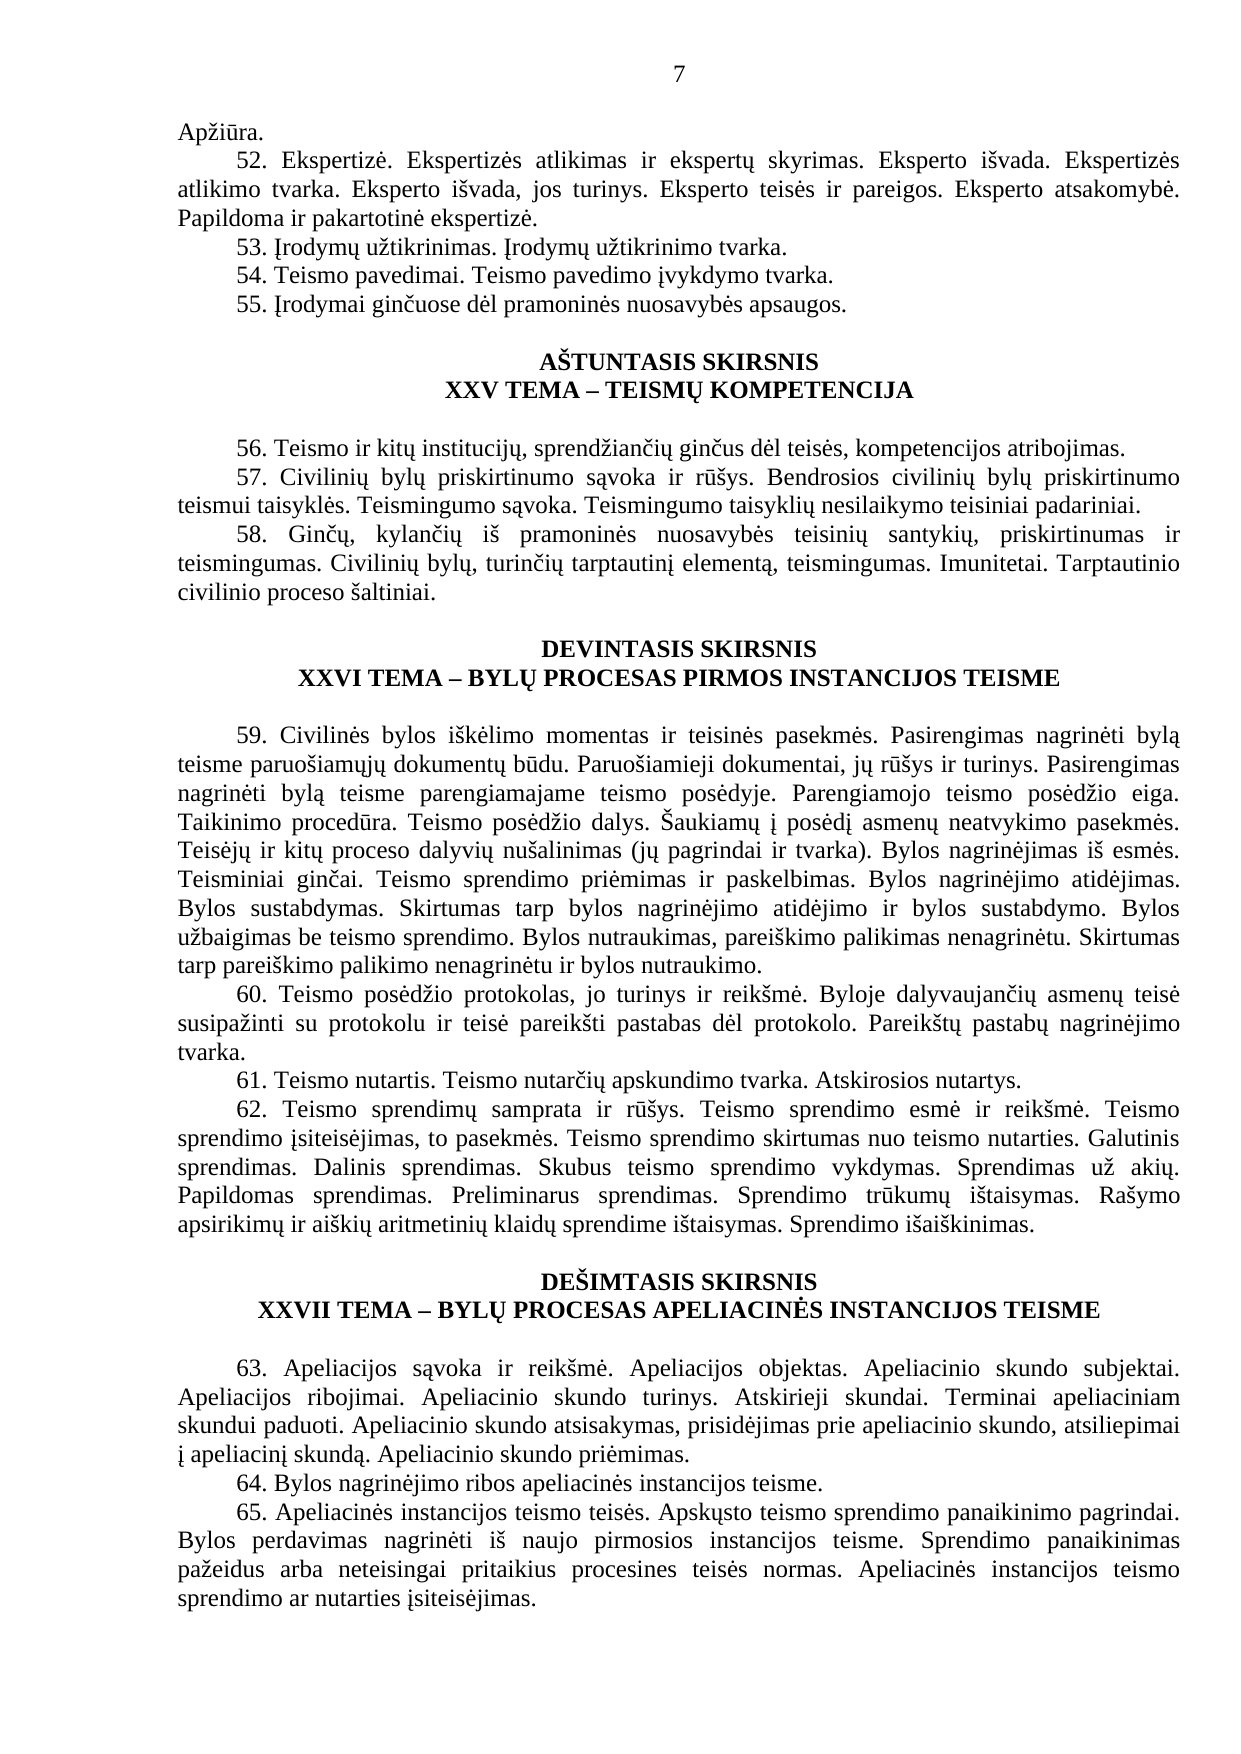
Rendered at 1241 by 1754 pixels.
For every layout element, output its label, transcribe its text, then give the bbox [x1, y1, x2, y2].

text DEŠIMTASIS SKIRSNIS [177, 1267, 1181, 1295]
text 59. Civilinės bylos iškėlimo momentas ir teisinės pasekmės. Pasirengimas nagrinėti bylą teisme paruošiamųjų dokumentų būdu. Paruošiamieji dokumentai, jų rūšys ir turinys. Pasirengimas nagrinėti bylą teisme parengiamajame teismo posėdyje. Parengiamojo teismo posėdžio eiga. Taikinimo procedūra. Teismo posėdžio dalys. Šaukiamų į posėdį asmenų neatvykimo pasekmės. Teisėjų ir kitų proceso dalyvių nušalinimas (jų pagrindai ir tvarka). Bylos nagrinėjimas iš esmės. Teisminiai ginčai. Teismo sprendimo priėmimas ir paskelbimas. Bylos nagrinėjimo atidėjimas. Bylos sustabdymas. Skirtumas tarp bylos nagrinėjimo atidėjimo ir bylos sustabdymo. Bylos užbaigimas be teismo sprendimo. Bylos nutraukimas, pareiškimo palikimas nenagrinėtu. Skirtumas tarp pareiškimo palikimo nenagrinėtu ir bylos nutraukimo. [177, 720, 1181, 979]
text 52. Ekspertizė. Ekspertizės atlikimas ir ekspertų skyrimas. Eksperto išvada. Ekspertizės atlikimo tvarka. Eksperto išvada, jos turinys. Eksperto teisės ir pareigos. Eksperto atsakomybė. Papildoma ir pakartotinė ekspertizė. [177, 145, 1181, 232]
text 61. Teismo nutartis. Teismo nutarčių apskundimo tvarka. Atskirosios nutartys. [177, 1065, 1181, 1094]
text 60. Teismo posėdžio protokolas, jo turinys ir reikšmė. Byloje dalyvaujančių asmenų teisė susipažinti su protokolu ir teisė pareikšti pastabas dėl protokolo. Pareikštų pastabų nagrinėjimo tvarka. [177, 979, 1181, 1065]
text 65. Apeliacinės instancijos teismo teisės. Apskųsto teismo sprendimo panaikinimo pagrindai. Bylos perdavimas nagrinėti iš naujo pirmosios instancijos teisme. Sprendimo panaikinimas pažeidus arba neteisingai pritaikius procesines teisės normas. Apeliacinės instancijos teismo sprendimo ar nutarties įsiteisėjimas. [177, 1497, 1181, 1612]
text 54. Teismo pavedimai. Teismo pavedimo įvykdymo tvarka. [177, 260, 1181, 289]
text DEVINTASIS SKIRSNIS [177, 634, 1181, 663]
text XXVII TEMA – BYLŲ PROCESAS APELIACINĖS INSTANCIJOS TEISME [177, 1295, 1181, 1324]
text Apžiūra. [177, 117, 1181, 145]
text 55. Įrodymai ginčuose dėl pramoninės nuosavybės apsaugos. [177, 289, 1181, 318]
text 56. Teismo ir kitų institucijų, sprendžiančių ginčus dėl teisės, kompetencijos atribojimas. [177, 433, 1181, 462]
text AŠTUNTASIS SKIRSNIS [177, 347, 1181, 375]
text 53. Įrodymų užtikrinimas. Įrodymų užtikrinimo tvarka. [177, 232, 1181, 260]
text 62. Teismo sprendimų samprata ir rūšys. Teismo sprendimo esmė ir reikšmė. Teismo sprendimo įsiteisėjimas, to pasekmės. Teismo sprendimo skirtumas nuo teismo nutarties. Galutinis sprendimas. Dalinis sprendimas. Skubus teismo sprendimo vykdymas. Sprendimas už akių. Papildomas sprendimas. Preliminarus sprendimas. Sprendimo trūkumų ištaisymas. Rašymo apsirikimų ir aiškių aritmetinių klaidų sprendime ištaisymas. Sprendimo išaiškinimas. [177, 1094, 1181, 1238]
text 57. Civilinių bylų priskirtinumo sąvoka ir rūšys. Bendrosios civilinių bylų priskirtinumo teismui taisyklės. Teismingumo sąvoka. Teismingumo taisyklių nesilaikymo teisiniai padariniai. [177, 462, 1181, 519]
text XXV TEMA – TEISMŲ KOMPETENCIJA [177, 375, 1181, 404]
text 63. Apeliacijos sąvoka ir reikšmė. Apeliacijos objektas. Apeliacinio skundo subjektai. Apeliacijos ribojimai. Apeliacinio skundo turinys. Atskirieji skundai. Terminai apeliaciniam skundui paduoti. Apeliacinio skundo atsisakymas, prisidėjimas prie apeliacinio skundo, atsiliepimai į apeliacinį skundą. Apeliacinio skundo priėmimas. [177, 1353, 1181, 1468]
text 58. Ginčų, kylančių iš pramoninės nuosavybės teisinių santykių, priskirtinumas ir teismingumas. Civilinių bylų, turinčių tarptautinį elementą, teismingumas. Imunitetai. Tarptautinio civilinio proceso šaltiniai. [177, 519, 1181, 605]
text 64. Bylos nagrinėjimo ribos apeliacinės instancijos teisme. [177, 1468, 1181, 1497]
text XXVI TEMA – BYLŲ PROCESAS PIRMOS INSTANCIJOS TEISME [177, 663, 1181, 692]
